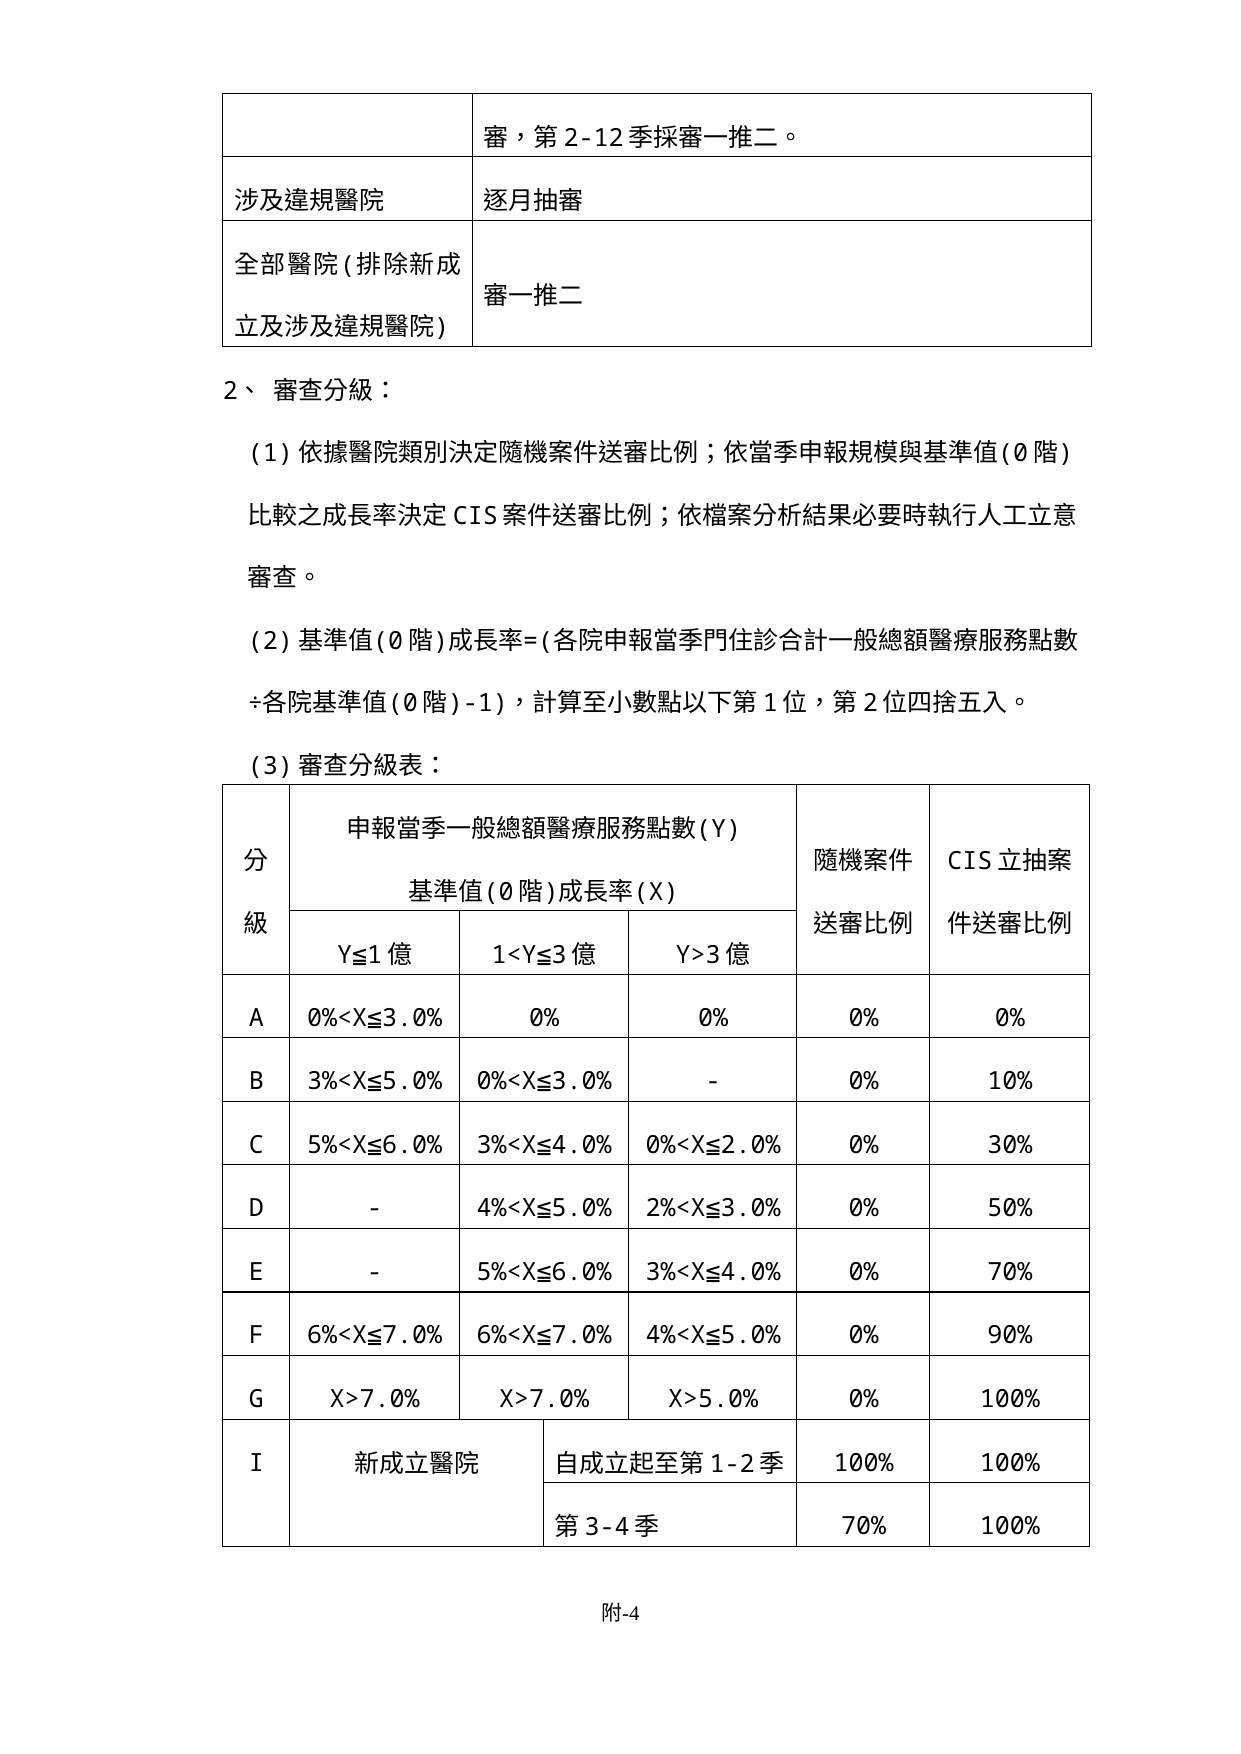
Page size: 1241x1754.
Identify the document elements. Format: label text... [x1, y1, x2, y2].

table_cell Y≦1億 [290, 911, 459, 974]
table_cell 0%<X≦3.0% [460, 1038, 628, 1101]
table_cell 0% [797, 1165, 929, 1228]
table_cell D [223, 1165, 289, 1228]
list 依據醫院類別決定隨機案件送審比例；依當季申報規模與基準值(0階)比較之成長率決定CIS案件送審比例；依檔案分析結果必要時執行人工立意審查。 [248, 409, 1092, 597]
table_cell 涉及違規醫院 [223, 157, 472, 219]
table_cell 自成立起至第1-2季 [544, 1420, 796, 1482]
table_cell G [223, 1356, 289, 1418]
table_cell 5%<X≦6.0% [460, 1229, 628, 1291]
table_cell 0% [797, 1102, 929, 1164]
list 基準值(0階)成長率=(各院申報當季門住診合計一般總額醫療服務點數÷各院基準值(0階)-1)，計算至小數點以下第1位，第2位四捨五入。 [248, 597, 1092, 722]
table_cell 全部醫院(排除新成立及涉及違規醫院) [223, 221, 472, 346]
table_cell 3%<X≦4.0% [460, 1102, 628, 1164]
table_cell 0%<X≦2.0% [629, 1102, 796, 1164]
table_cell Y>3億 [629, 911, 796, 974]
table_cell E [223, 1229, 289, 1291]
table_cell 1<Y≦3億 [460, 911, 628, 974]
table_cell 0% [797, 1356, 929, 1418]
table_cell 100% [930, 1483, 1089, 1546]
table_cell - [290, 1165, 459, 1228]
table_cell 0% [930, 975, 1089, 1037]
table_cell C [223, 1102, 289, 1164]
table_cell 70% [930, 1229, 1089, 1291]
table_cell 4%<X≦5.0% [460, 1165, 628, 1228]
table_cell 50% [930, 1165, 1089, 1228]
table_cell 70% [797, 1483, 929, 1546]
table_cell 逐月抽審 [473, 157, 1091, 219]
table_cell 0% [797, 1293, 929, 1355]
list 審查分級： [223, 347, 1092, 409]
table_cell 審一推二 [473, 221, 1091, 346]
list 審查分級表： [248, 722, 1092, 784]
table_cell B [223, 1038, 289, 1101]
table_cell 0% [797, 975, 929, 1037]
table_header 申報當季一般總額醫療服務點數(Y) 基準值(0階)成長率(X) [290, 785, 796, 910]
table_cell 2%<X≦3.0% [629, 1165, 796, 1228]
table_cell 0% [629, 975, 796, 1037]
table_cell 第3-4季 [544, 1483, 796, 1546]
table_cell X>5.0% [629, 1356, 796, 1418]
table_cell 0% [460, 975, 628, 1037]
table_cell 審，第2-12季採審一推二。 [473, 94, 1091, 156]
table_cell - [629, 1038, 796, 1101]
table_header CIS立抽案件送審比例 [930, 785, 1089, 974]
table_cell 3%<X≦5.0% [290, 1038, 459, 1101]
table_cell - [290, 1229, 459, 1291]
table_cell 100% [797, 1420, 929, 1482]
table_cell 5%<X≦6.0% [290, 1102, 459, 1164]
table_cell 0% [797, 1229, 929, 1291]
table_header 隨機案件送審比例 [797, 785, 929, 974]
table_cell 30% [930, 1102, 1089, 1164]
table_cell F [223, 1293, 289, 1355]
table_cell 100% [930, 1356, 1089, 1418]
table_cell 10% [930, 1038, 1089, 1101]
table_cell A [223, 975, 289, 1037]
table_cell 6%<X≦7.0% [460, 1293, 628, 1355]
table_cell [223, 94, 472, 156]
table_cell X>7.0% [460, 1356, 628, 1418]
table_cell 90% [930, 1293, 1089, 1355]
table_cell 0% [797, 1038, 929, 1101]
table_cell 100% [930, 1420, 1089, 1482]
table_cell 4%<X≦5.0% [629, 1293, 796, 1355]
table_cell 6%<X≦7.0% [290, 1293, 459, 1355]
table_cell 0%<X≦3.0% [290, 975, 459, 1037]
table_cell I [223, 1420, 289, 1546]
table_header 分級 [223, 785, 289, 974]
table_cell 新成立醫院 [290, 1420, 543, 1546]
table_cell 3%<X≦4.0% [629, 1229, 796, 1291]
table_cell X>7.0% [290, 1356, 459, 1418]
